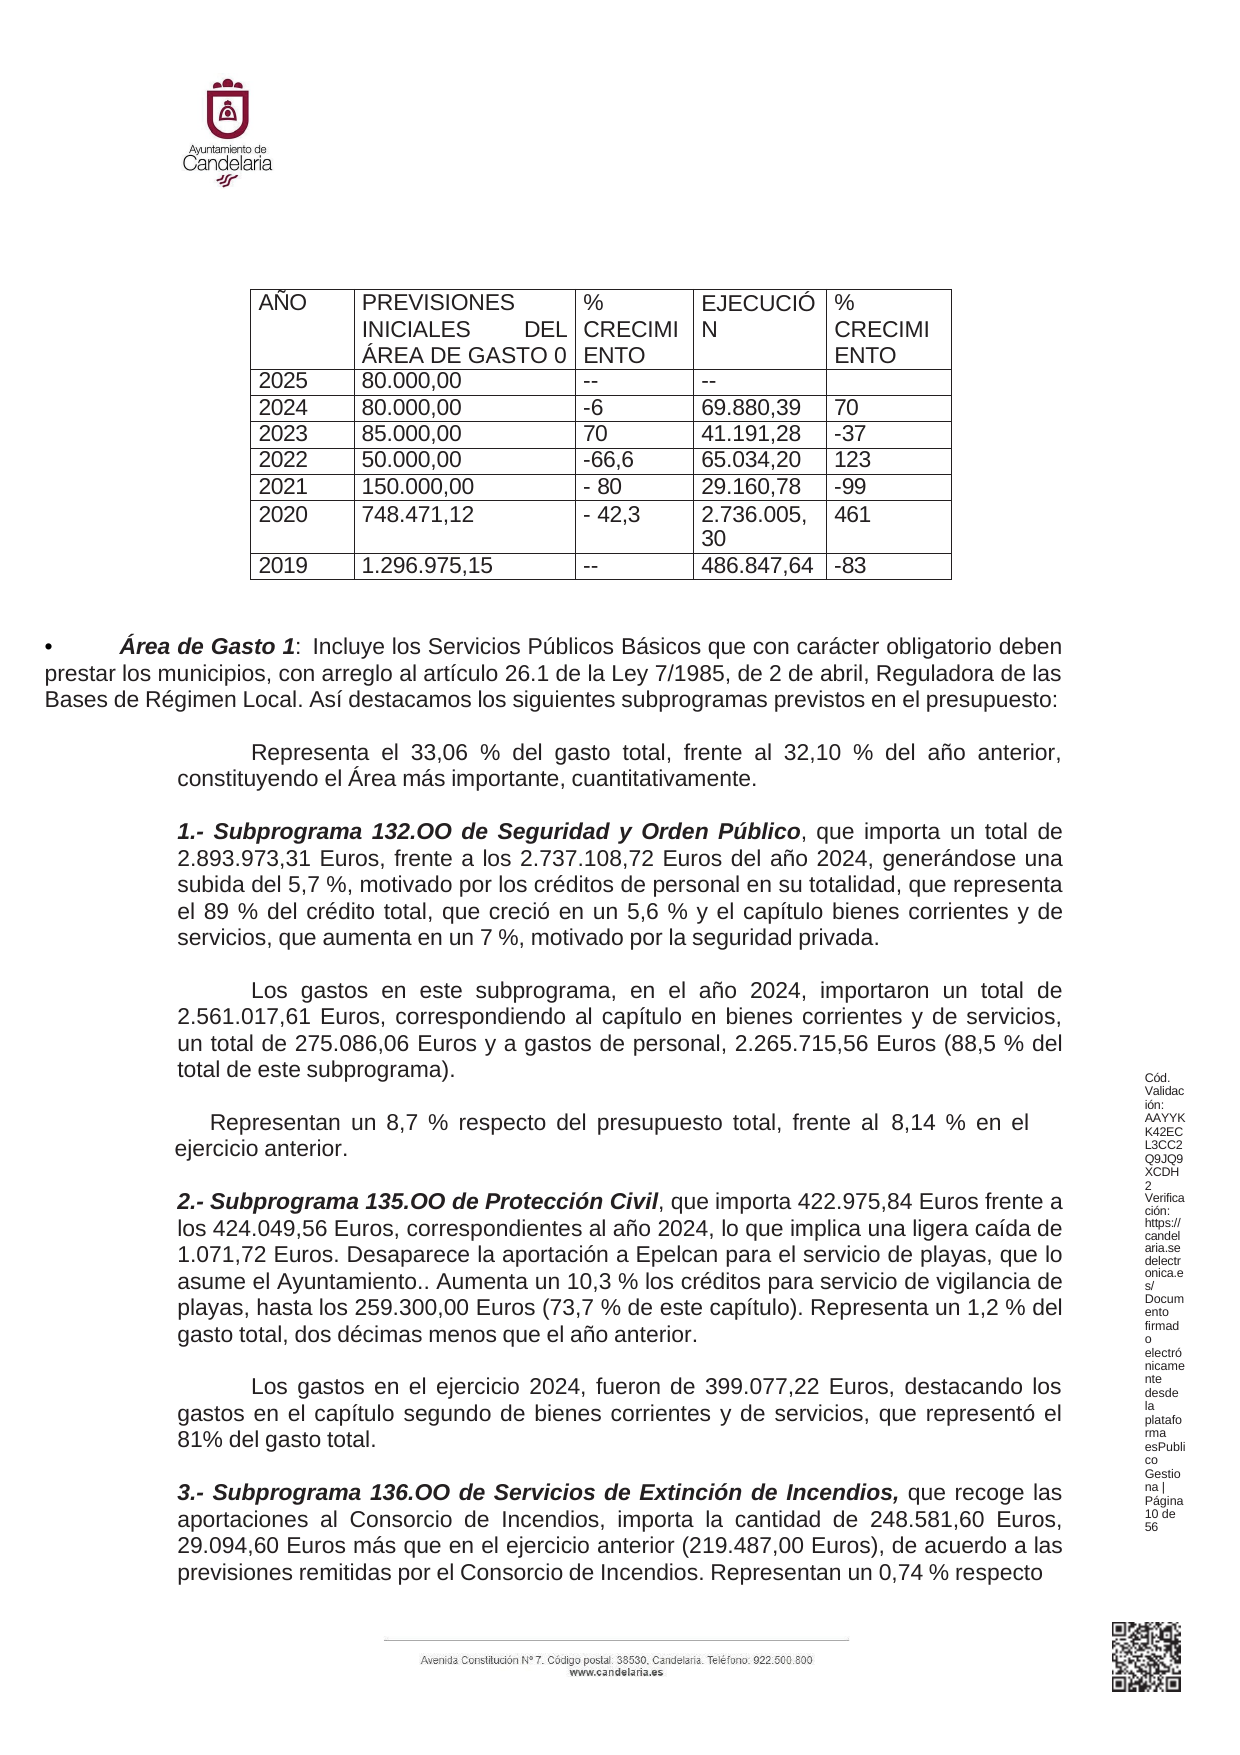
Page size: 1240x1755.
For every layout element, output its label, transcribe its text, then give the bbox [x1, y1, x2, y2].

table_cell - 42,3 [576, 501, 693, 553]
text Verificación: https://candelaria.sedelectronica.es/ [1144, 1193, 1186, 1293]
text Cód. Validación: AAYYKK42ECL3CC2Q9JQ9XCDH2 [1144, 1072, 1186, 1193]
table_cell 123 [827, 449, 951, 474]
table_header EJECUCIÓ N [694, 290, 826, 369]
table_cell -- [576, 370, 693, 395]
table_cell 69.880,39 [694, 396, 826, 421]
table_cell -66,6 [576, 449, 693, 474]
text Documento firmado electrónicamente desde la plataforma esPublico Gestiona | Página 10 de 56 [1144, 1293, 1186, 1534]
table_cell 2024 [251, 396, 354, 421]
table_cell -37 [827, 422, 951, 447]
table_cell 80.000,00 [355, 396, 575, 421]
text 1.- Subprograma 132.OO de Seguridad y Orden Público, que importa un total de 2.893.973,31 Euros, frente a los 2.737.108,72 Euros del año 2024, generándose una subida del 5,7 %, motivado por los créditos de personal en su totalidad, que representa el 89 % del crédito total, que creció en un 5,6 % y el capítulo bienes corrientes y de servicios, que aumenta en un 7 %, motivado por la seguridad privada. [177, 818, 1063, 951]
table_cell 1.296.975,15 [355, 554, 575, 579]
table_cell 70 [576, 422, 693, 447]
text [1142, 1070, 1186, 1607]
table_cell 2022 [251, 449, 354, 474]
table_cell -83 [827, 554, 951, 579]
text Representan un 8,7 % respecto del presupuesto total, frente al 8,14 % en el ejercicio anterior. [174, 1109, 1058, 1162]
table_header % CRECIMI ENTO [576, 290, 693, 369]
text 3.- Subprograma 136.OO de Servicios de Extinción de Incendios, que recoge las aportaciones al Consorcio de Incendios, importa la cantidad de 248.581,60 Euros, 29.094,60 Euros más que en el ejercicio anterior (219.487,00 Euros), de acuerdo a las previsiones remitidas por el Consorcio de Incendios. Representan un 0,74 % respecto [177, 1479, 1063, 1585]
table_cell -- [576, 554, 693, 579]
table_cell [827, 370, 951, 395]
table_cell 150.000,00 [355, 475, 575, 500]
text Los gastos en el ejercicio 2024, fueron de 399.077,22 Euros, destacando los gastos en el capítulo segundo de bienes corrientes y de servicios, que representó el 81% del gasto total. [177, 1373, 1062, 1453]
table_cell 2021 [251, 475, 354, 500]
table_cell 2019 [251, 554, 354, 579]
table_cell 2023 [251, 422, 354, 447]
table_header PREVISIONES INICIALES DEL ÁREA DE GASTO 0 [355, 290, 575, 369]
table_cell -- [694, 370, 826, 395]
table_cell 85.000,00 [355, 422, 575, 447]
table_cell 70 [827, 396, 951, 421]
table_cell 2.736.005, 30 [694, 501, 826, 553]
table_cell 461 [827, 501, 951, 553]
table_cell 29.160,78 [694, 475, 826, 500]
table_cell 50.000,00 [355, 449, 575, 474]
table_cell 41.191,28 [694, 422, 826, 447]
table_header AÑO [251, 290, 354, 369]
table_cell 80.000,00 [355, 370, 575, 395]
table_cell 2025 [251, 370, 354, 395]
text Representa el 33,06 % del gasto total, frente al 32,10 % del año anterior, constituyendo el Área más importante, cuantitativamente. [177, 739, 1062, 792]
table_cell 486.847,64 [694, 554, 826, 579]
list Área de Gasto 1: Incluye los Servicios Públicos Básicos que con carácter obligatorio deben prestar los municipios, con arreglo al artículo 26.1 de la Ley 7/1985, de 2 de abril, Reguladora de las Bases de Régimen Local. Así destacamos los siguientes subprogramas previstos en el presupuesto: [44, 633, 1063, 712]
table_cell 2020 [251, 501, 354, 553]
table_cell -6 [576, 396, 693, 421]
table_header % CRECIMI ENTO [827, 290, 951, 369]
table_cell -99 [827, 475, 951, 500]
table_cell 65.034,20 [694, 449, 826, 474]
table_cell 748.471,12 [355, 501, 575, 553]
table_cell - 80 [576, 475, 693, 500]
text 2.- Subprograma 135.OO de Protección Civil, que importa 422.975,84 Euros frente a los 424.049,56 Euros, correspondientes al año 2024, lo que implica una ligera caída de 1.071,72 Euros. Desaparece la aportación a Epelcan para el servicio de playas, que lo asume el Ayuntamiento.. Aumenta un 10,3 % los créditos para servicio de vigilancia de playas, hasta los 259.300,00 Euros (73,7 % de este capítulo). Representa un 1,2 % del gasto total, dos décimas menos que el año anterior. [177, 1188, 1063, 1347]
text Los gastos en este subprograma, en el año 2024, importaron un total de 2.561.017,61 Euros, correspondiendo al capítulo en bienes corrientes y de servicios, un total de 275.086,06 Euros y a gastos de personal, 2.265.715,56 Euros (88,5 % del total de este subprograma). [177, 977, 1062, 1083]
